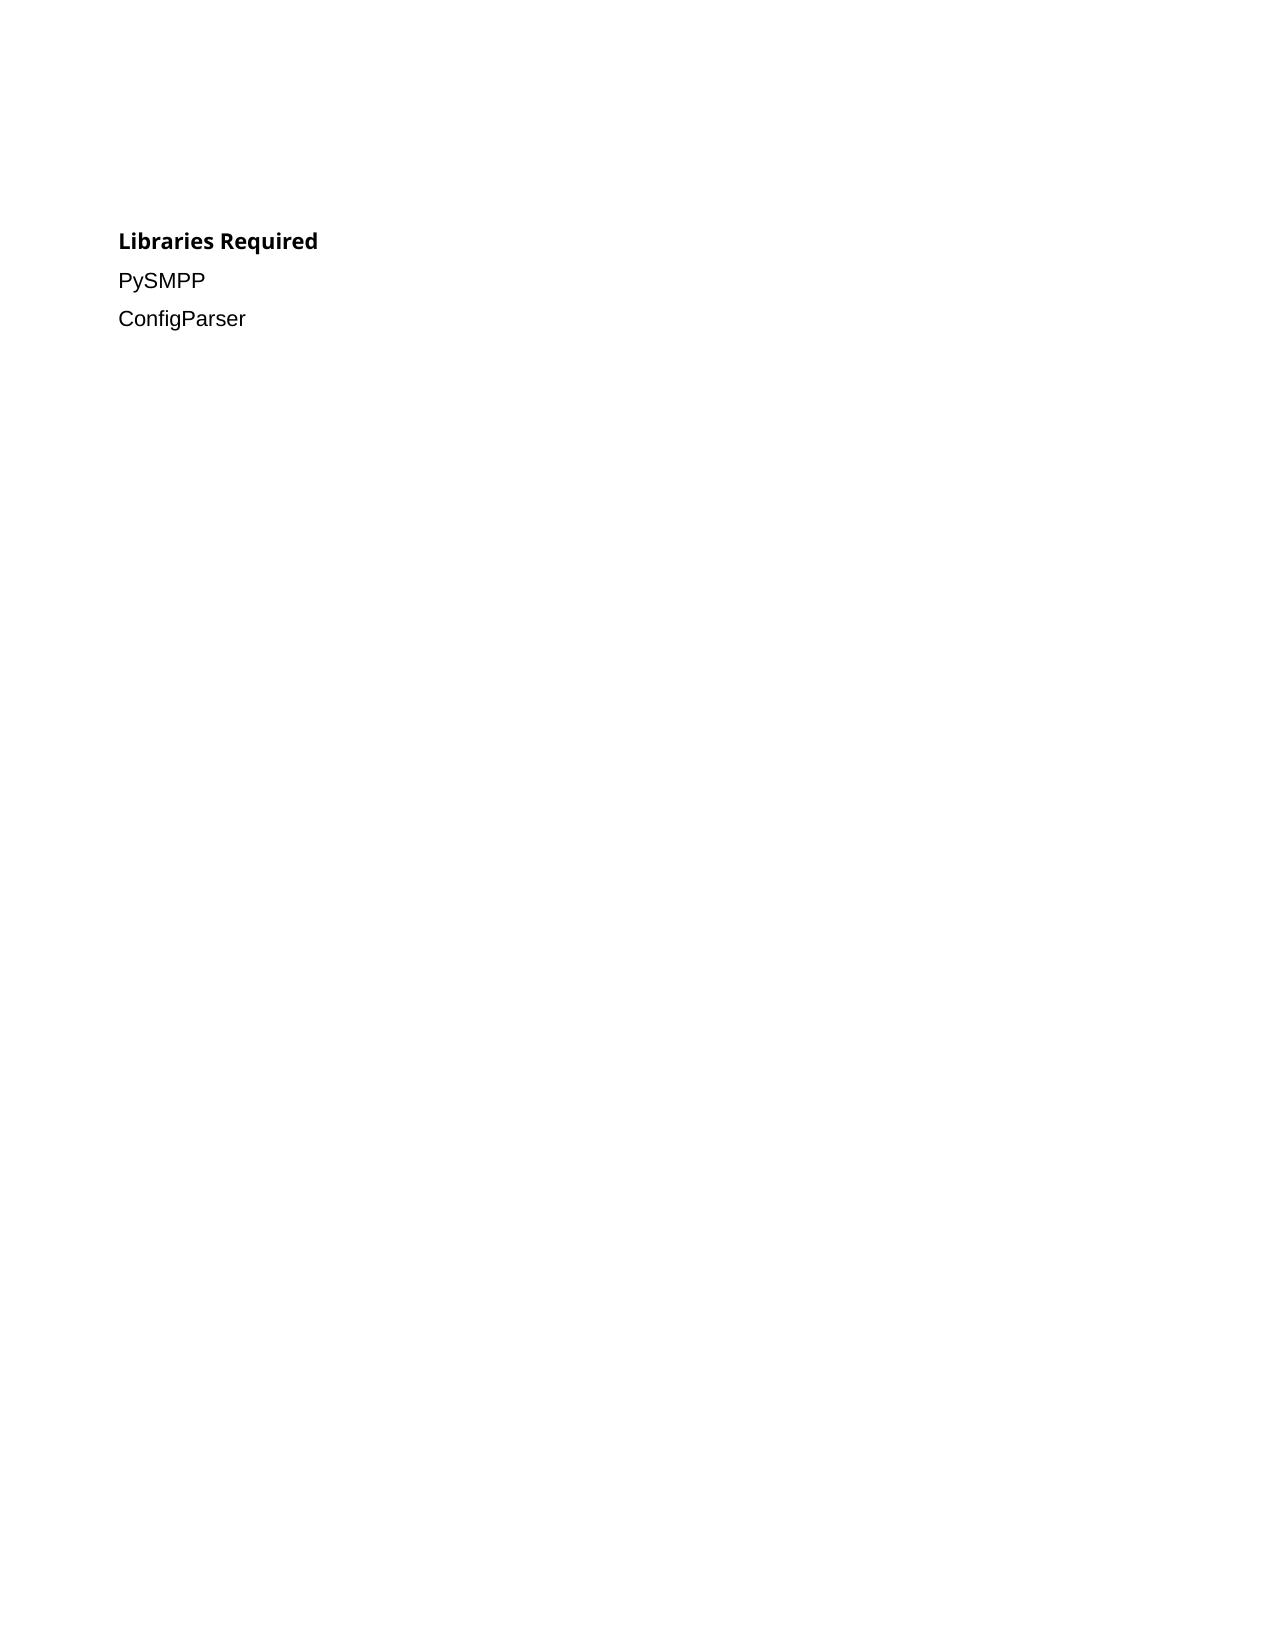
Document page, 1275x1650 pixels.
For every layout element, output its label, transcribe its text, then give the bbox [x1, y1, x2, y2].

text PySMPP [118, 268, 1157, 293]
text ConfigParser [118, 306, 1157, 381]
subtitle Libraries Required [118, 226, 1157, 255]
